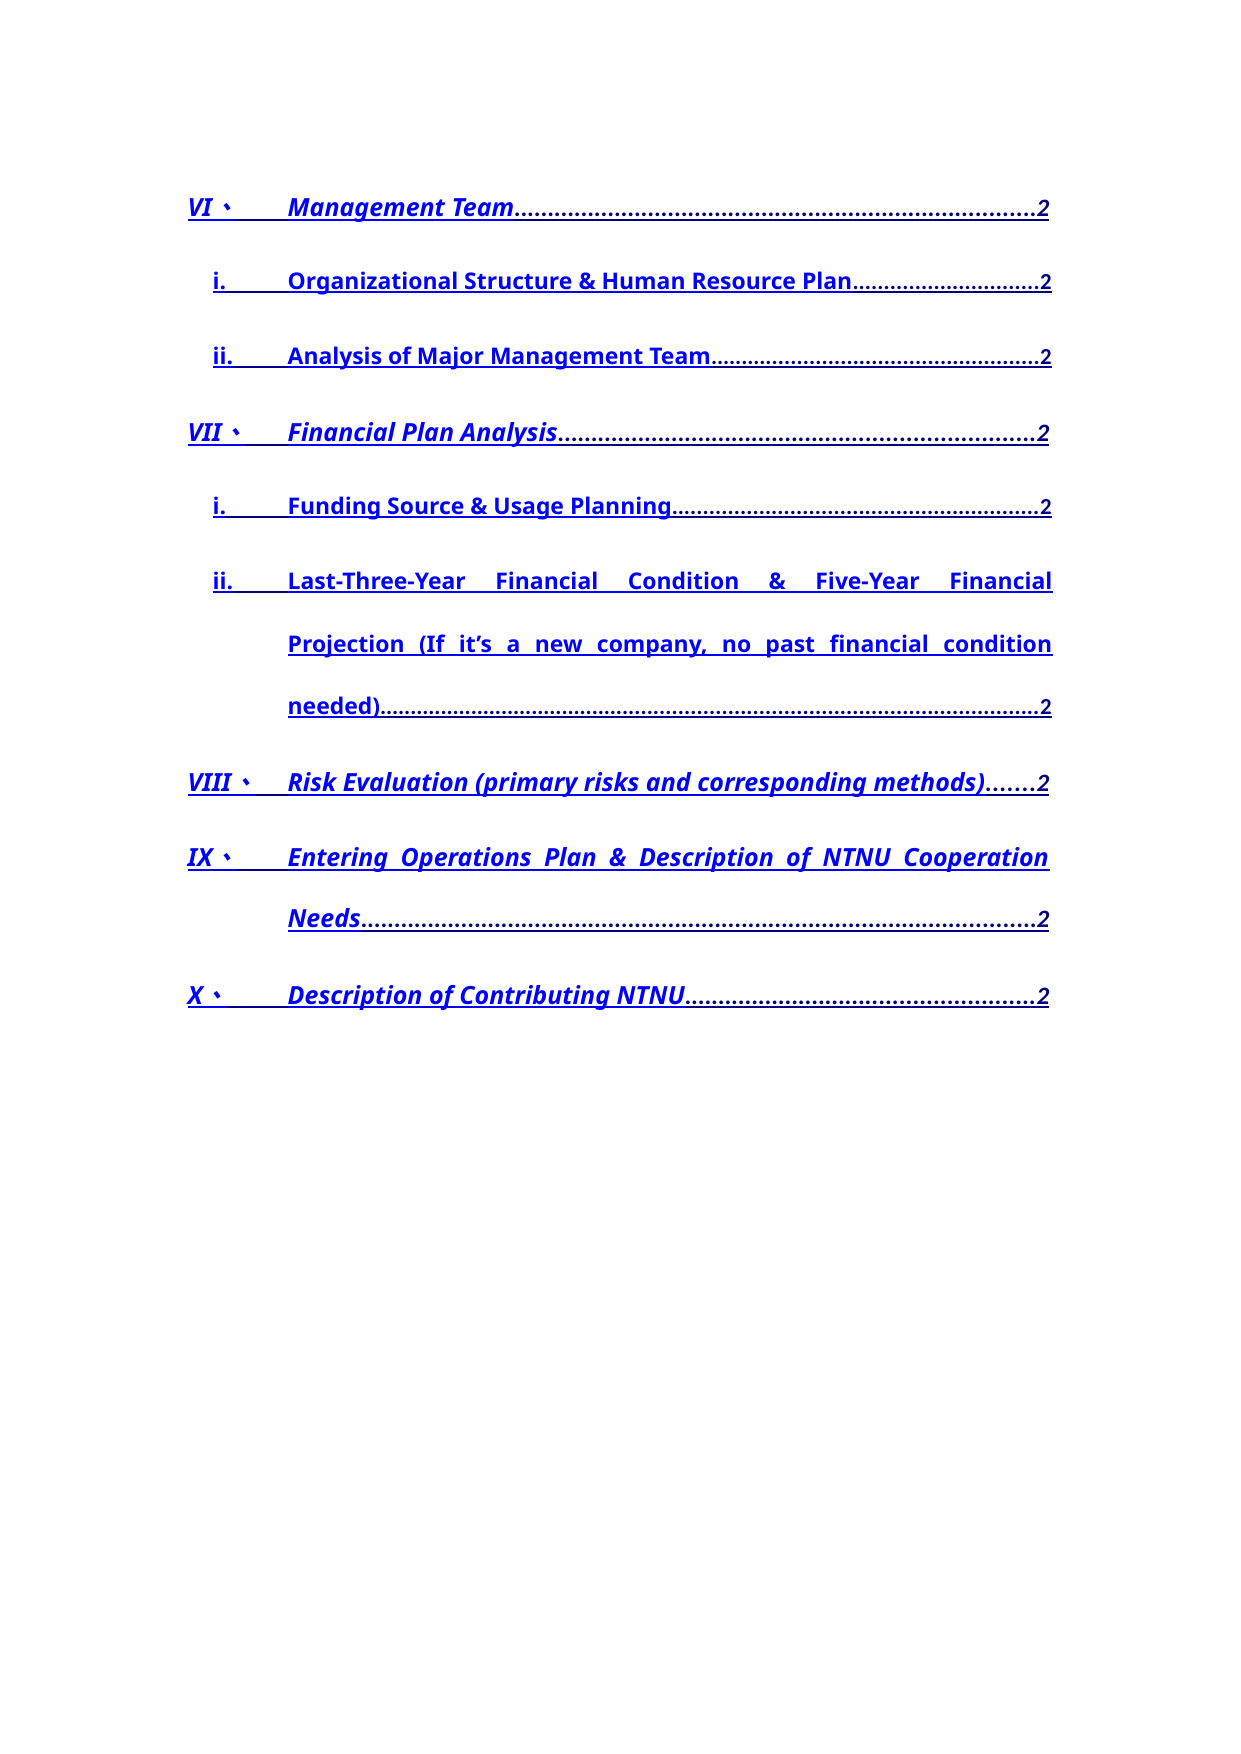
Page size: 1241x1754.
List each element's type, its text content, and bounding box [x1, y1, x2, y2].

text ii. Last-Three-Year Financial Condition & Five-Year Financial Projection (If it’s a new company, no past financial condition needed) 2 [212, 592, 1053, 727]
text i. Organizational Structure & Human Resource Plan 2 [212, 239, 1053, 302]
text X、 Description of Contributing NTNU 2 [187, 952, 1053, 1014]
text VI、 Management Team 2 [187, 164, 1053, 227]
text ii. Last-Three-Year Financial Condition & Five-Year Financial Projection (If it’s a new company, no past financial condition needed) 2 [212, 539, 1053, 591]
text VIII、 Risk Evaluation (primary risks and corresponding methods) 2 [187, 739, 1053, 802]
text ii. Analysis of Major Management Team 2 [212, 314, 1053, 377]
text VII、 Financial Plan Analysis 2 [187, 389, 1053, 452]
text i. Funding Source & Usage Planning 2 [212, 464, 1053, 527]
text IX、 Entering Operations Plan & Description of NTNU Cooperation Needs 2 [187, 814, 1053, 939]
